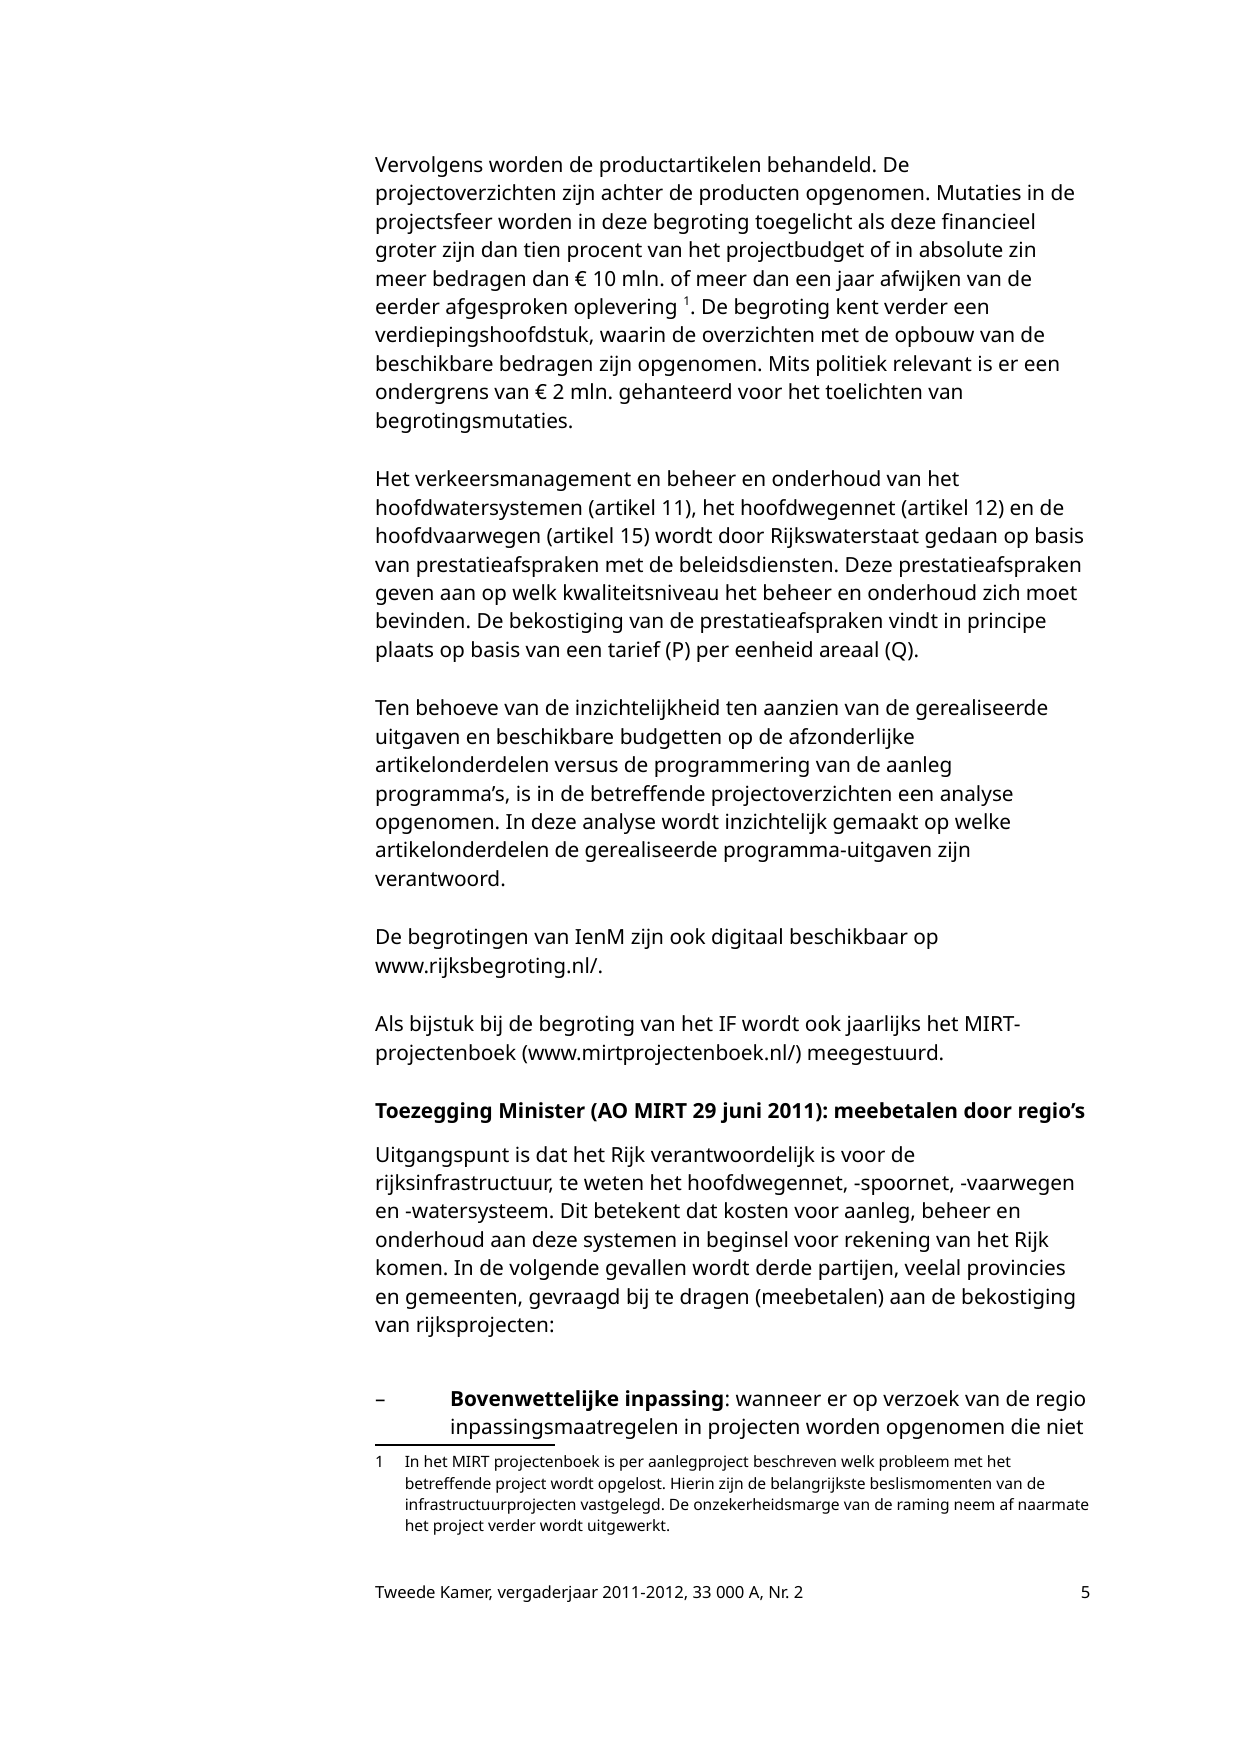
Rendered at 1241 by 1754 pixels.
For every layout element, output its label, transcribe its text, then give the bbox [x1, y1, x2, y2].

text Uitgangspunt is dat het Rijk verantwoordelijk is voor de rijksinfrastructuur, te weten het hoofdwegennet, -spoornet, -vaarwegen en -watersysteem. Dit betekent dat kosten voor aanleg, beheer en onderhoud aan deze systemen in beginsel voor rekening van het Rijk komen. In de volgende gevallen wordt derde partijen, veelal provincies en gemeenten, gevraagd bij te dragen (meebetalen) aan de bekostiging van rijksprojecten: [375, 1140, 1090, 1339]
text Toezegging Minister (AO MIRT 29 juni 2011): meebetalen door regio’s [375, 1096, 1090, 1125]
text Vervolgens worden de productartikelen behandeld. De projectoverzichten zijn achter de producten opgenomen. Mutaties in de projectsfeer worden in deze begroting toegelicht als deze financieel groter zijn dan tien procent van het projectbudget of in absolute zin meer bedragen dan € 10 mln. of meer dan een jaar afwijken van de eerder afgesproken oplevering . De begroting kent verder een verdiepingshoofdstuk, waarin de overzichten met de opbouw van de beschikbare bedragen zijn opgenomen. Mits politiek relevant is er een ondergrens van € 2 mln. gehanteerd voor het toelichten van begrotingsmutaties. [375, 150, 1090, 434]
text In het MIRT projectenboek is per aanlegproject beschreven welk probleem met het betreffende project wordt opgelost. Hierin zijn de belangrijkste beslismomenten van de infrastructuurprojecten vastgelegd. De onzekerheidsmarge van de raming neem af naarmate het project verder wordt uitgewerkt. [375, 1394, 1090, 1536]
text Het verkeersmanagement en beheer en onderhoud van het hoofdwatersystemen (artikel 11), het hoofdwegennet (artikel 12) en de hoofdvaarwegen (artikel 15) wordt door Rijkswaterstaat gedaan op basis van prestatieafspraken met de beleidsdiensten. Deze prestatieafspraken geven aan op welk kwaliteitsniveau het beheer en onderhoud zich moet bevinden. De bekostiging van de prestatieafspraken vindt in principe plaats op basis van een tarief (P) per eenheid areaal (Q). [375, 464, 1090, 663]
text Ten behoeve van de inzichtelijkheid ten aanzien van de gerealiseerde uitgaven en beschikbare budgetten op de afzonderlijke artikelonderdelen versus de programmering van de aanleg programma’s, is in de betreffende projectoverzichten een analyse opgenomen. In deze analyse wordt inzichtelijk gemaakt op welke artikelonderdelen de gerealiseerde programma-uitgaven zijn verantwoord. [375, 693, 1090, 892]
text Als bijstuk bij de begroting van het IF wordt ook jaarlijks het MIRT-projectenboek (www.mirtprojectenboek.nl/) meegestuurd. [375, 1009, 1090, 1066]
text De begrotingen van IenM zijn ook digitaal beschikbaar op www.rijksbegroting.nl/. [375, 922, 1090, 979]
